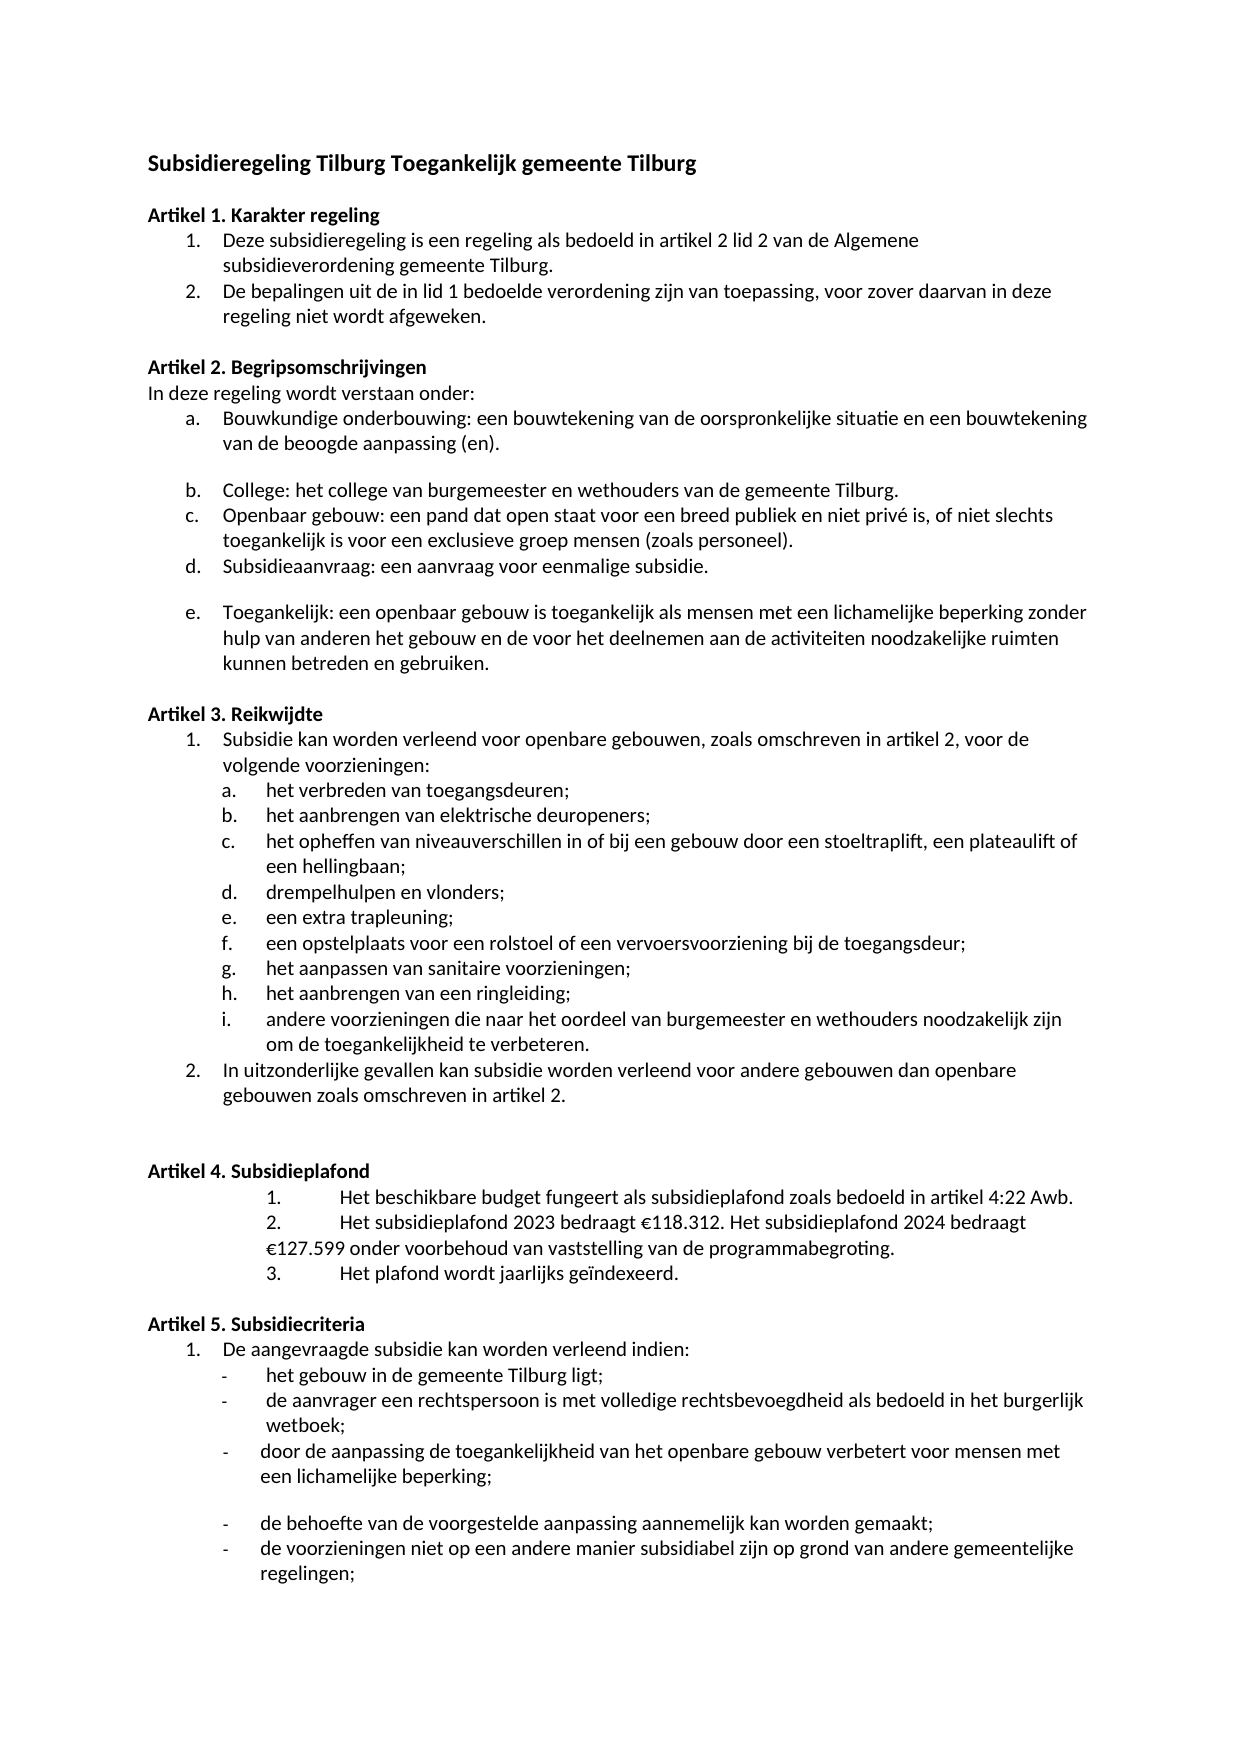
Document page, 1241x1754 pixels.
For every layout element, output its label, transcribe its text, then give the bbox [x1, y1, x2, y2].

list Deze subsidieregeling is een regeling als bedoeld in artikel 2 lid 2 van de Algemene subsidieverordening gemeente Tilburg. [185, 227, 1093, 278]
list de behoefte van de voorgestelde aanpassing aannemelijk kan worden gemaakt; [223, 1510, 1093, 1535]
list De aangevraagde subsidie kan worden verleend indien: [185, 1336, 1093, 1362]
list Openbaar gebouw: een pand dat open staat voor een breed publiek en niet privé is, of niet slechts toegankelijk is voor een exclusieve groep mensen (zoals personeel). [185, 502, 1093, 553]
list drempelhulpen en vlonders; [221, 879, 1093, 904]
list Bouwkundige onderbouwing: een bouwtekening van de oorspronkelijke situatie en een bouwtekening van de beoogde aanpassing (en). [185, 405, 1093, 456]
list het gebouw in de gemeente Tilburg ligt; [221, 1362, 1093, 1387]
list Subsidie kan worden verleend voor openbare gebouwen, zoals omschreven in artikel 2, voor de volgende voorzieningen: [185, 726, 1093, 777]
list Het beschikbare budget fungeert als subsidieplafond zoals bedoeld in artikel 4:22 Awb. [266, 1184, 1093, 1209]
list De bepalingen uit de in lid 1 bedoelde verordening zijn van toepassing, voor zover daarvan in deze regeling niet wordt afgeweken. [185, 278, 1093, 329]
list de aanvrager een rechtspersoon is met volledige rechtsbevoegdheid als bedoeld in het burgerlijk wetboek; [221, 1387, 1093, 1438]
text Artikel 3. Reikwijdte [148, 701, 1093, 726]
list de voorzieningen niet op een andere manier subsidiabel zijn op grond van andere gemeentelijke regelingen; [223, 1535, 1093, 1586]
text Artikel 5. Subsidiecriteria [148, 1311, 1093, 1336]
list een opstelplaats voor een rolstoel of een vervoersvoorziening bij de toegangsdeur; [221, 930, 1093, 955]
list een extra trapleuning; [221, 904, 1093, 930]
list het verbreden van toegangsdeuren; [221, 777, 1093, 803]
list Het plafond wordt jaarlijks geïndexeerd. [266, 1260, 1093, 1286]
list andere voorzieningen die naar het oordeel van burgemeester en wethouders noodzakelijk zijn om de toegankelijkheid te verbeteren. [221, 1006, 1093, 1057]
list door de aanpassing de toegankelijkheid van het openbare gebouw verbetert voor mensen met een lichamelijke beperking; [223, 1438, 1093, 1489]
list het opheffen van niveauverschillen in of bij een gebouw door een stoeltraplift, een plateaulift of een hellingbaan; [221, 828, 1093, 879]
list Toegankelijk: een openbaar gebouw is toegankelijk als mensen met een lichamelijke beperking zonder hulp van anderen het gebouw en de voor het deelnemen aan de activiteiten noodzakelijke ruimten kunnen betreden en gebruiken. [185, 599, 1093, 676]
text In deze regeling wordt verstaan onder: [148, 380, 1093, 405]
list het aanbrengen van elektrische deuropeners; [221, 803, 1093, 828]
text Artikel 4. Subsidieplafond [148, 1158, 1093, 1184]
list Subsidieaanvraag: een aanvraag voor eenmalige subsidie. [185, 553, 1093, 578]
list In uitzonderlijke gevallen kan subsidie worden verleend voor andere gebouwen dan openbare gebouwen zoals omschreven in artikel 2. [185, 1057, 1093, 1108]
list College: het college van burgemeester en wethouders van de gemeente Tilburg. [185, 477, 1093, 502]
list het aanpassen van sanitaire voorzieningen; [221, 955, 1093, 981]
text Artikel 2. Begripsomschrijvingen [148, 354, 1093, 380]
list het aanbrengen van een ringleiding; [221, 981, 1093, 1006]
text Subsidieregeling Tilburg Toegankelijk gemeente Tilburg [148, 148, 1093, 177]
text Artikel 1. Karakter regeling [148, 202, 1093, 227]
list Het subsidieplafond 2023 bedraagt €118.312. Het subsidieplafond 2024 bedraagt €127.599 onder voorbehoud van vaststelling van de programmabegroting. [266, 1209, 1093, 1260]
